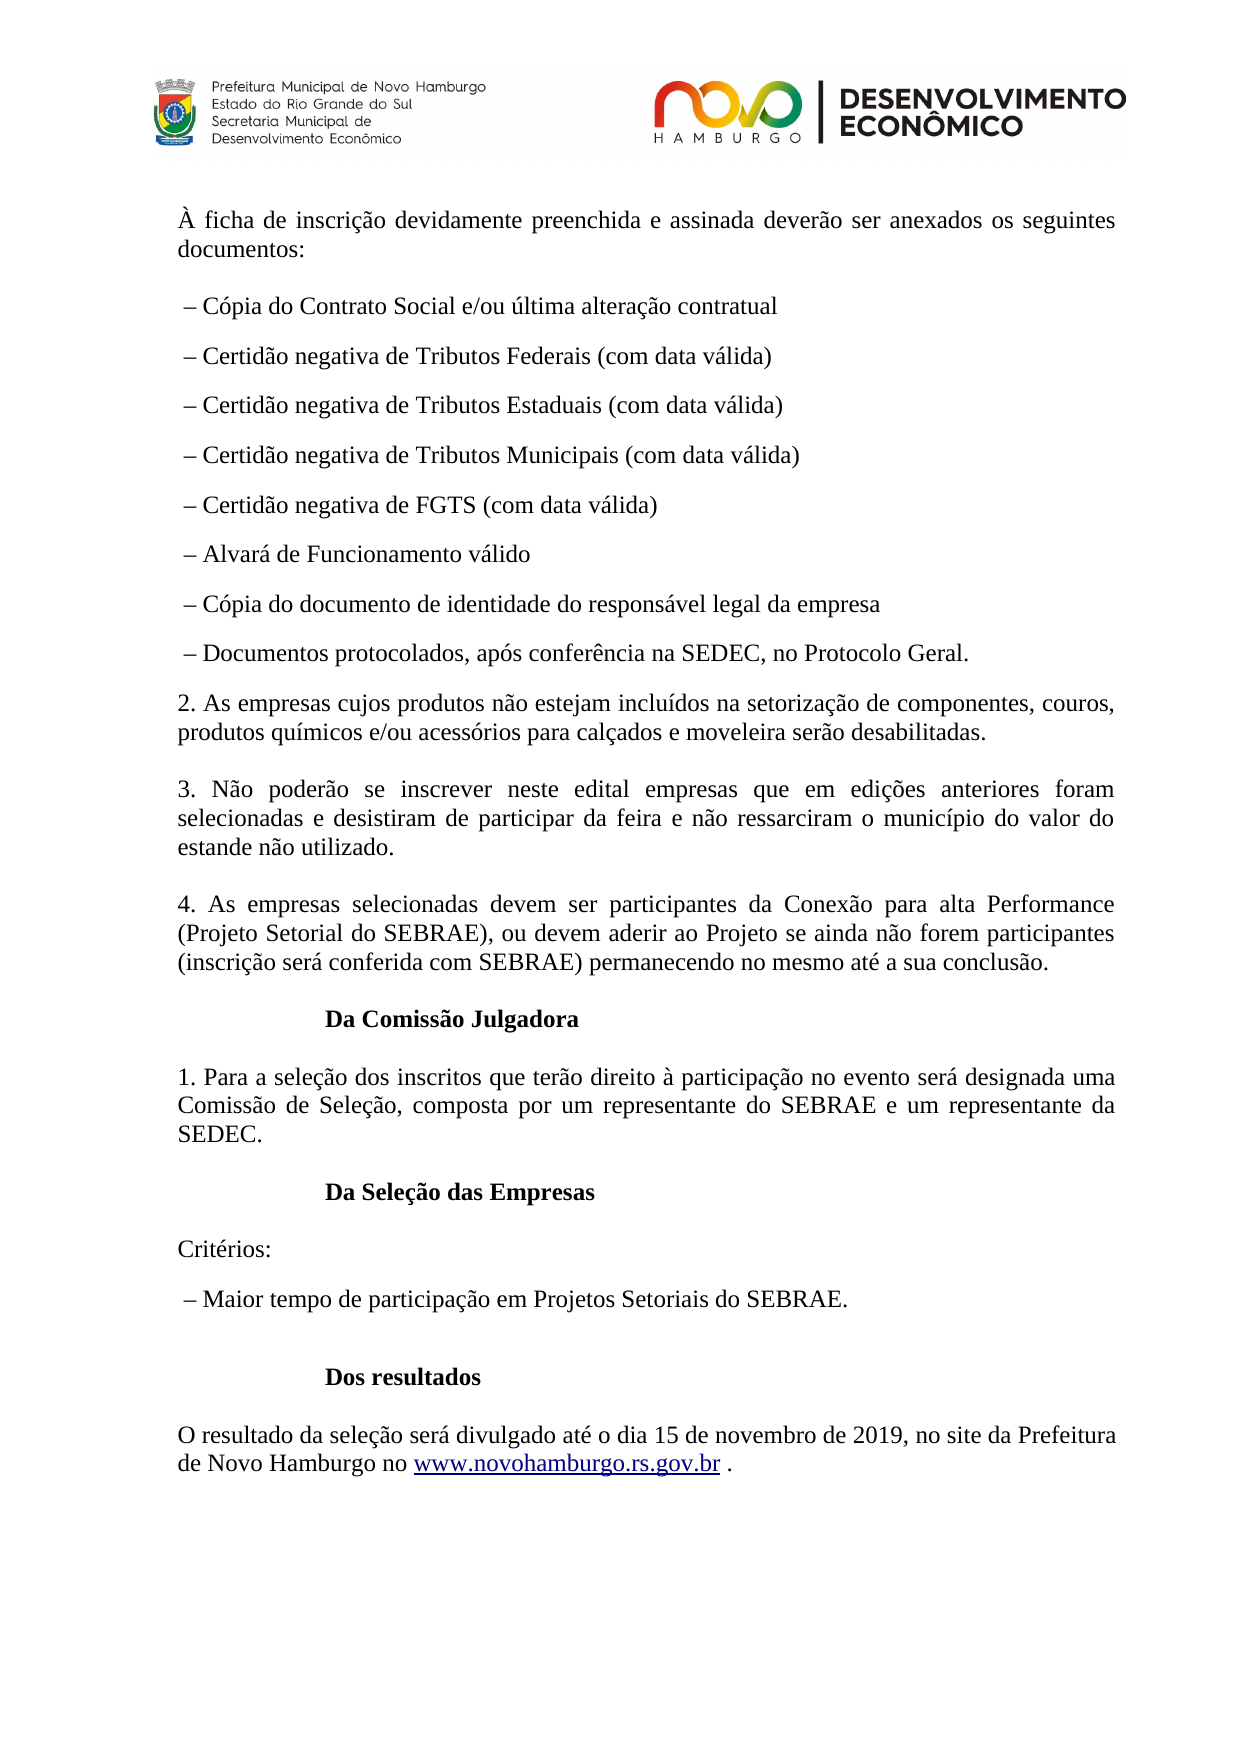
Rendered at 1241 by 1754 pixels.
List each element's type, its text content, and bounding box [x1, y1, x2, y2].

list 2. As empresas cujos produtos não estejam incluídos na setorização de componentes, couros, produtos químicos e/ou acessórios para calçados e moveleira serão desabilitadas. [177, 688, 1116, 746]
list À ficha de inscrição devidamente preenchida e assinada deverão ser anexados os seguintes documentos: [177, 205, 1116, 263]
text – Alvará de Funcionamento válido [177, 539, 1116, 568]
text Da Seleção das Empresas [177, 1177, 1116, 1206]
list 1. Para a seleção dos inscritos que terão direito à participação no evento será designada uma Comissão de Seleção, composta por um representante do SEBRAE e um representante da SEDEC. [177, 1062, 1116, 1148]
text – Maior tempo de participação em Projetos Setoriais do SEBRAE. [177, 1284, 1116, 1313]
text O resultado da seleção será divulgado até o dia 15 de novembro de 2019, no site da Prefeitura de Novo Hamburgo no www.novohamburgo.rs.gov.br . [177, 1420, 1116, 1477]
text – Certidão negativa de Tributos Municipais (com data válida) [177, 440, 1116, 469]
text – Cópia do documento de identidade do responsável legal da empresa [177, 589, 1116, 618]
list 4. As empresas selecionadas devem ser participantes da Conexão para alta Performance (Projeto Setorial do SEBRAE), ou devem aderir ao Projeto se ainda não forem participantes (inscrição será conferida com SEBRAE) permanecendo no mesmo até a sua conclusão. [177, 889, 1116, 976]
text Dos resultados [177, 1362, 1116, 1391]
text – Certidão negativa de Tributos Federais (com data válida) [177, 341, 1116, 370]
text Critérios: [177, 1234, 1116, 1263]
list 3. Não poderão se inscrever neste edital empresas que em edições anteriores foram selecionadas e desistiram de participar da feira e não ressarciram o município do valor do estande não utilizado. [177, 774, 1116, 861]
text – Documentos protocolados, após conferência na SEDEC, no Protocolo Geral. [177, 638, 1116, 667]
text – Cópia do Contrato Social e/ou última alteração contratual [177, 291, 1116, 320]
text – Certidão negativa de Tributos Estaduais (com data válida) [177, 391, 1116, 419]
picture [153, 61, 1127, 163]
text – Certidão negativa de FGTS (com data válida) [177, 490, 1116, 518]
text Da Comissão Julgadora [177, 1004, 1116, 1033]
